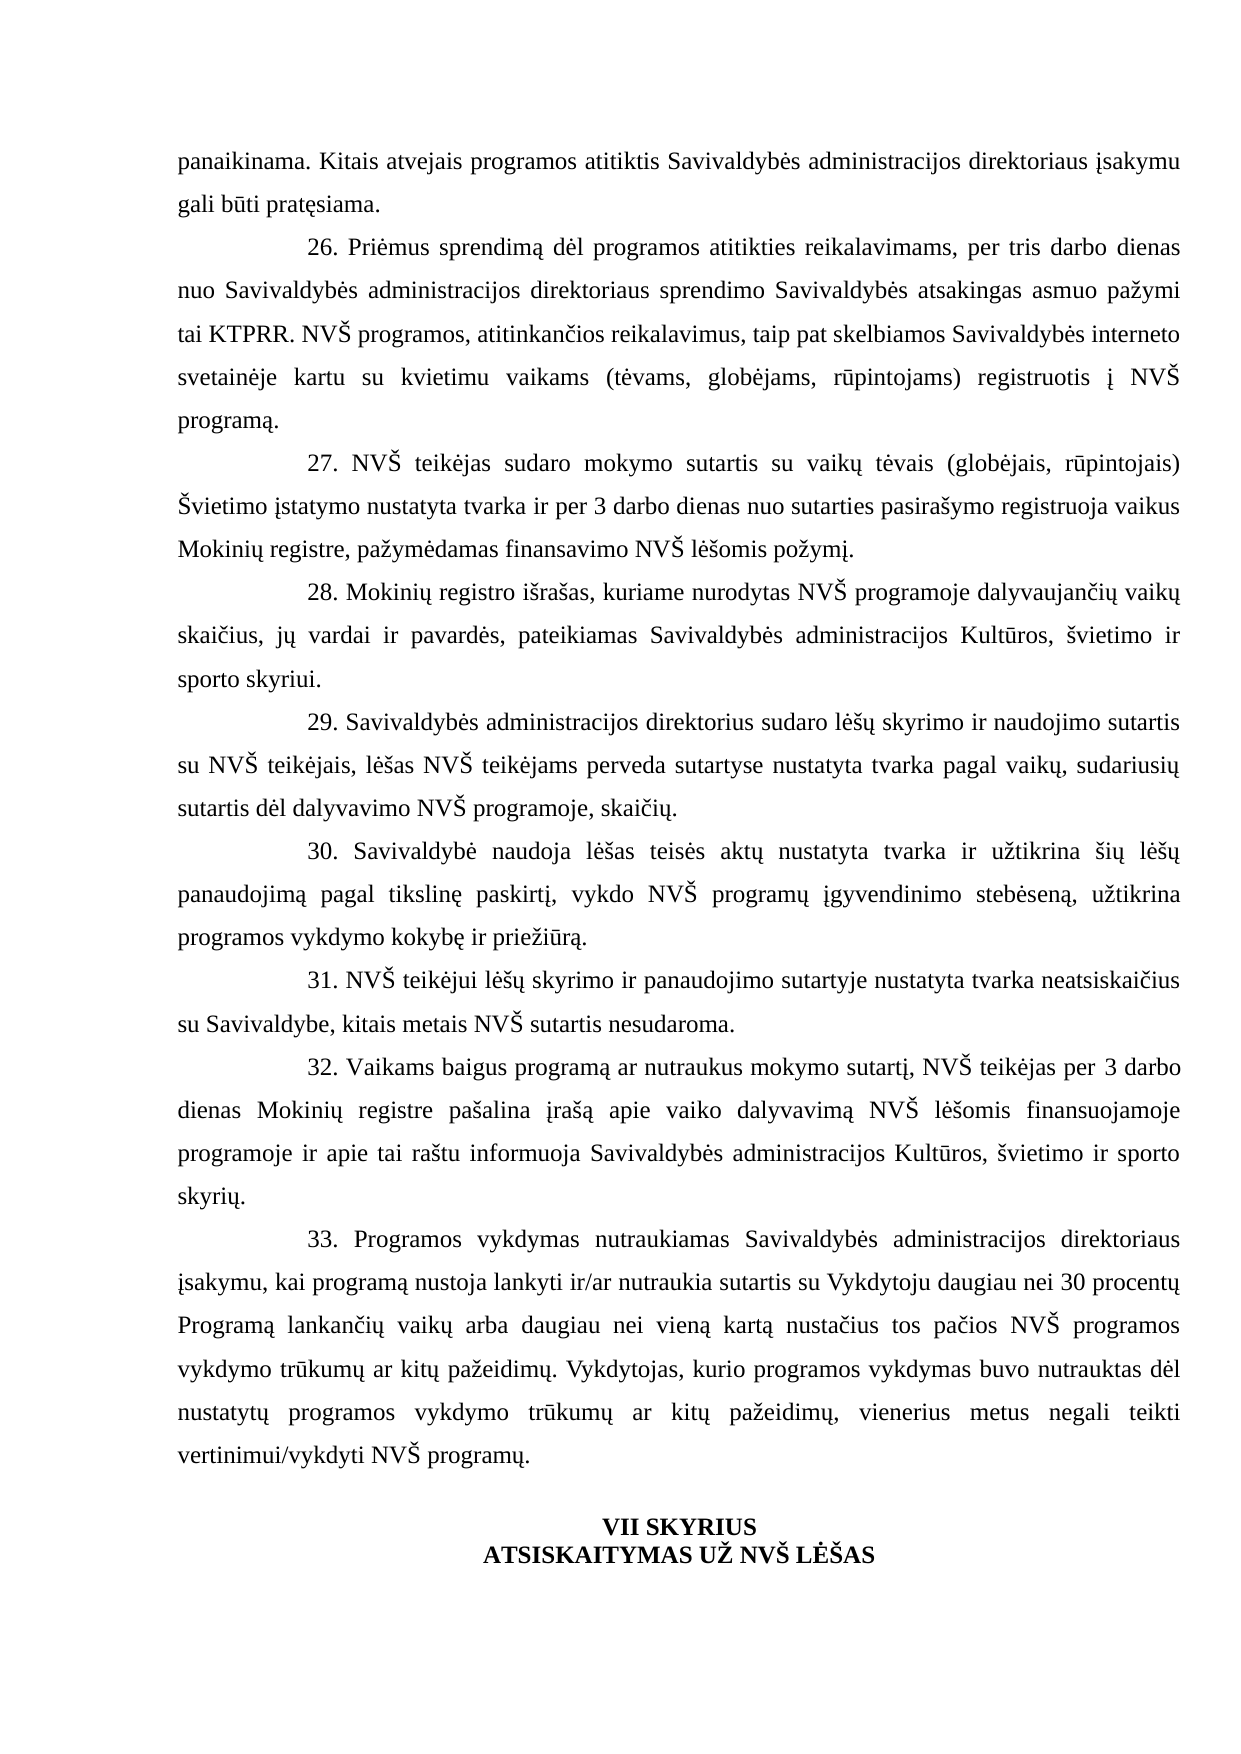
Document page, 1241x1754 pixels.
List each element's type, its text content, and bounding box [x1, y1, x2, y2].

text 27. NVŠ teikėjas sudaro mokymo sutartis su vaikų tėvais (globėjais, rūpintojais) Švietimo įstatymo nustatyta tvarka ir per 3 darbo dienas nuo sutarties pasirašymo registruoja vaikus Mokinių registre, pažymėdamas finansavimo NVŠ lėšomis požymį. [177, 448, 1181, 563]
text panaikinama. Kitais atvejais programos atitiktis Savivaldybės administracijos direktoriaus įsakymu gali būti pratęsiama. [177, 146, 1181, 218]
text VII SKYRIUS [177, 1512, 1181, 1541]
text 32. Vaikams baigus programą ar nutraukus mokymo sutartį, NVŠ teikėjas per 3 darbo dienas Mokinių registre pašalina įrašą apie vaiko dalyvavimą NVŠ lėšomis finansuojamoje programoje ir apie tai raštu informuoja Savivaldybės administracijos Kultūros, švietimo ir sporto skyrių. [177, 1052, 1181, 1210]
text 30. Savivaldybė naudoja lėšas teisės aktų nustatyta tvarka ir užtikrina šių lėšų panaudojimą pagal tikslinę paskirtį, vykdo NVŠ programų įgyvendinimo stebėseną, užtikrina programos vykdymo kokybę ir priežiūrą. [177, 836, 1181, 951]
text 31. NVŠ teikėjui lėšų skyrimo ir panaudojimo sutartyje nustatyta tvarka neatsiskaičius su Savivaldybe, kitais metais NVŠ sutartis nesudaroma. [177, 966, 1181, 1037]
text 29. Savivaldybės administracijos direktorius sudaro lėšų skyrimo ir naudojimo sutartis su NVŠ teikėjais, lėšas NVŠ teikėjams perveda sutartyse nustatyta tvarka pagal vaikų, sudariusių sutartis dėl dalyvavimo NVŠ programoje, skaičių. [177, 707, 1181, 822]
text 28. Mokinių registro išrašas, kuriame nurodytas NVŠ programoje dalyvaujančių vaikų skaičius, jų vardai ir pavardės, pateikiamas Savivaldybės administracijos Kultūros, švietimo ir sporto skyriui. [177, 577, 1181, 692]
text 33. Programos vykdymas nutraukiamas Savivaldybės administracijos direktoriaus įsakymu, kai programą nustoja lankyti ir/ar nutraukia sutartis su Vykdytoju daugiau nei 30 procentų Programą lankančių vaikų arba daugiau nei vieną kartą nustačius tos pačios NVŠ programos vykdymo trūkumų ar kitų pažeidimų. Vykdytojas, kurio programos vykdymas buvo nutrauktas dėl nustatytų programos vykdymo trūkumų ar kitų pažeidimų, vienerius metus negali teikti vertinimui/vykdyti NVŠ programų. [177, 1224, 1181, 1469]
text 26. Priėmus sprendimą dėl programos atitikties reikalavimams, per tris darbo dienas nuo Savivaldybės administracijos direktoriaus sprendimo Savivaldybės atsakingas asmuo pažymi tai KTPRR. NVŠ programos, atitinkančios reikalavimus, taip pat skelbiamos Savivaldybės interneto svetainėje kartu su kvietimu vaikams (tėvams, globėjams, rūpintojams) registruotis į NVŠ programą. [177, 232, 1181, 434]
text ATSISKAITYMAS UŽ NVŠ LĖŠAS [177, 1541, 1181, 1569]
